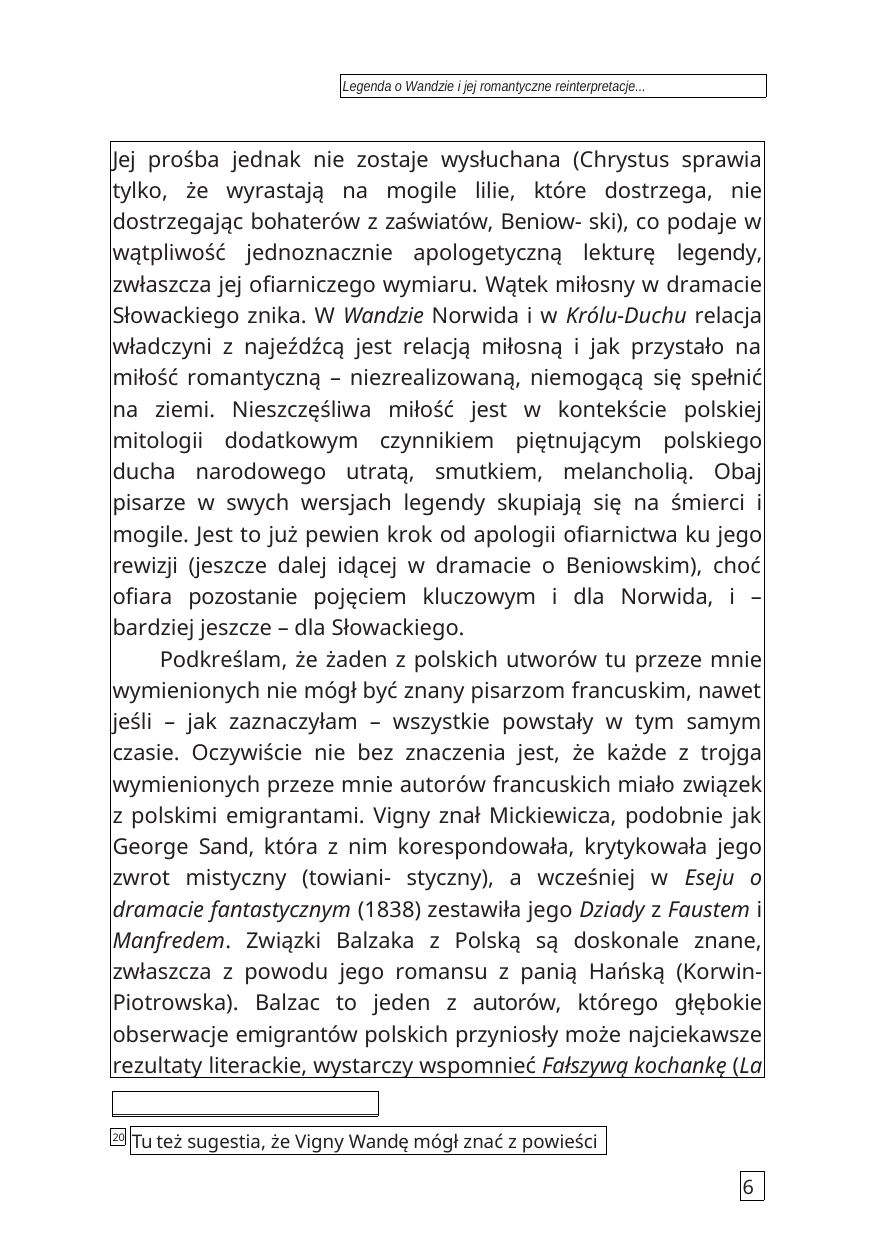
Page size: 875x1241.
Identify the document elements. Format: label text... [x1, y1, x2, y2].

text Tu też sugestia, że Vigny Wandę mógł znać z powieści Ponińskiej. [132, 1129, 606, 1154]
text 61 [742, 1173, 764, 1200]
text Jej prośba jednak nie zostaje wysłuchana (Chrystus sprawia tylko, że wyrastają na mogile lilie, które dostrzega, nie dostrzegając bohaterów z zaświatów, Beniow- ski), co podaje w wątpliwość jednoznacznie apologetyczną lekturę legendy, zwłaszcza jej ofiarniczego wymiaru. Wątek miłosny w dramacie Słowackiego znika. W Wandzie Norwida i w Królu-Duchu relacja władczyni z najeźdźcą jest relacją miłosną i jak przystało na miłość romantyczną – niezrealizowaną, niemogącą się spełnić na ziemi. Nieszczęśliwa miłość jest w kontekście polskiej mitologii dodatkowym czynnikiem piętnującym polskiego ducha narodowego utratą, smutkiem, melancholią. Obaj pisarze w swych wersjach legendy skupiają się na śmierci i mogile. Jest to już pewien krok od apologii ofiarnictwa ku jego rewizji (jeszcze dalej idącej w dramacie o Beniowskim), choć ofiara pozostanie pojęciem kluczowym i dla Norwida, i – bardziej jeszcze – dla Słowackiego. [112, 143, 762, 642]
text Legenda o Wandzie i jej romantyczne reinterpretacje... [342, 78, 766, 95]
text 20 [112, 1130, 125, 1144]
text Podkreślam, że żaden z polskich utworów tu przeze mnie wymienionych nie mógł być znany pisarzom francuskim, nawet jeśli – jak zaznaczyłam – wszystkie powstały w tym samym czasie. Oczywiście nie bez znaczenia jest, że każde z trojga wymienionych przeze mnie autorów francuskich miało związek z polskimi emigrantami. Vigny znał Mickiewicza, podobnie jak George Sand, która z nim korespondowała, krytykowała jego zwrot mistyczny (towiani- styczny), a wcześniej w Eseju o dramacie fantastycznym (1838) zestawiła jego Dziady z Faustem i Manfredem. Związki Balzaka z Polską są doskonale znane, zwłaszcza z powodu jego romansu z panią Hańską (Korwin-Piotrowska). Balzac to jeden z autorów, którego głębokie obserwacje emigrantów polskich przyniosły może najciekawsze rezultaty literackie, wystarczy wspomnieć Fałszywą kochankę (La Fausse Maîtresse), Kuzynkę Bietkę (La Cousine Bette) czy właśnie napisane w Wierzchowni Krzywe zwierciadło historii współczesnej. [112, 643, 762, 1077]
